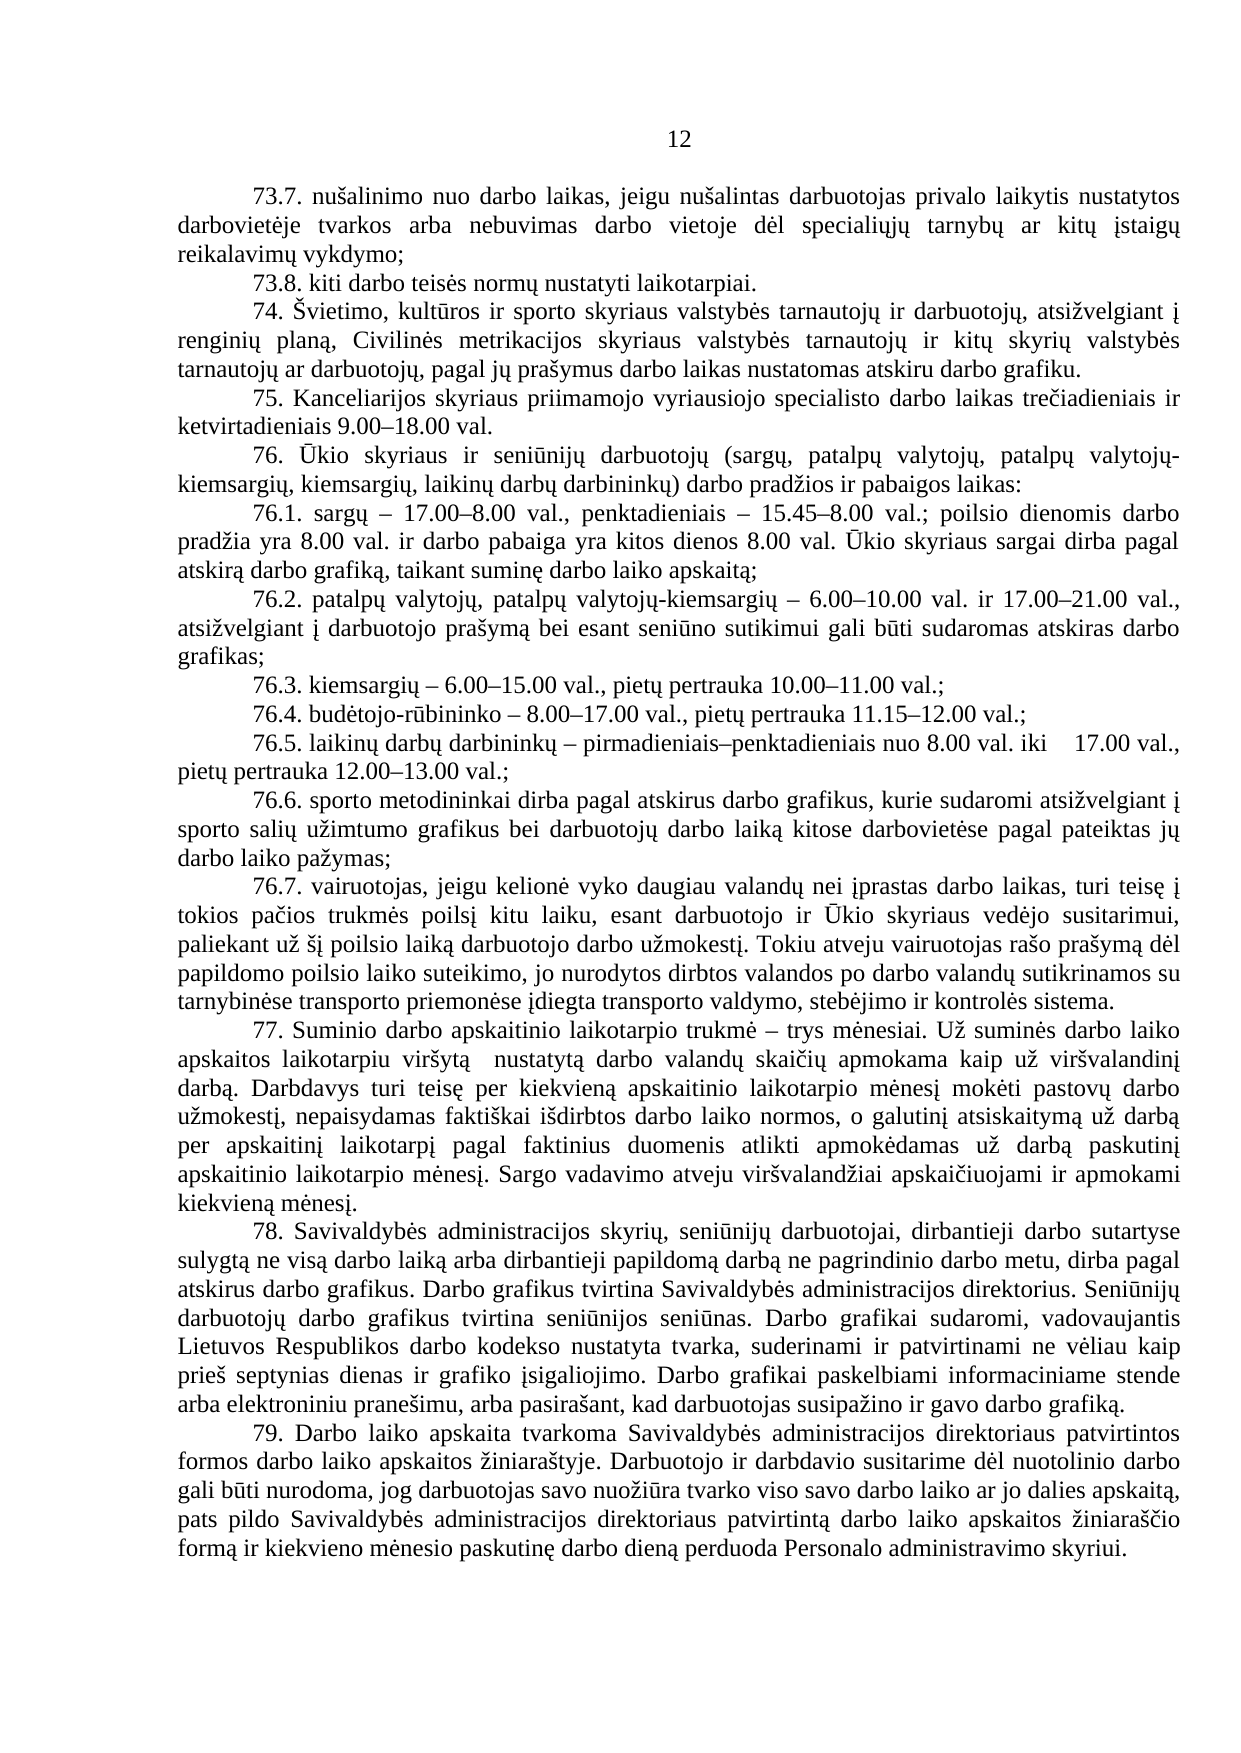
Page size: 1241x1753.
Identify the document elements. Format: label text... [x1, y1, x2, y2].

text 76. Ūkio skyriaus ir seniūnijų darbuotojų (sargų, patalpų valytojų, patalpų valytojų-kiemsargių, kiemsargių, laikinų darbų darbininkų) darbo pradžios ir pabaigos laikas: [177, 440, 1181, 498]
text 74. Švietimo, kultūros ir sporto skyriaus valstybės tarnautojų ir darbuotojų, atsižvelgiant į renginių planą, Civilinės metrikacijos skyriaus valstybės tarnautojų ir kitų skyrių valstybės tarnautojų ar darbuotojų, pagal jų prašymus darbo laikas nustatomas atskiru darbo grafiku. [177, 296, 1181, 383]
text 73.8. kiti darbo teisės normų nustatyti laikotarpiai. [177, 268, 1181, 296]
text 78. Savivaldybės administracijos skyrių, seniūnijų darbuotojai, dirbantieji darbo sutartyse sulygtą ne visą darbo laiką arba dirbantieji papildomą darbą ne pagrindinio darbo metu, dirba pagal atskirus darbo grafikus. Darbo grafikus tvirtina Savivaldybės administracijos direktorius. Seniūnijų darbuotojų darbo grafikus tvirtina seniūnijos seniūnas. Darbo grafikai sudaromi, vadovaujantis Lietuvos Respublikos darbo kodekso nustatyta tvarka, suderinami ir patvirtinami ne vėliau kaip prieš septynias dienas ir grafiko įsigaliojimo. Darbo grafikai paskelbiami informaciniame stende arba elektroniniu pranešimu, arba pasirašant, kad darbuotojas susipažino ir gavo darbo grafiką. [177, 1216, 1181, 1418]
text 73.7. nušalinimo nuo darbo laikas, jeigu nušalintas darbuotojas privalo laikytis nustatytos darbovietėje tvarkos arba nebuvimas darbo vietoje dėl specialiųjų tarnybų ar kitų įstaigų reikalavimų vykdymo; [177, 181, 1181, 268]
text 76.4. budėtojo-rūbininko – 8.00–17.00 val., pietų pertrauka 11.15–12.00 val.; [177, 699, 1181, 728]
text 76.7. vairuotojas, jeigu kelionė vyko daugiau valandų nei įprastas darbo laikas, turi teisę į tokios pačios trukmės poilsį kitu laiku, esant darbuotojo ir Ūkio skyriaus vedėjo susitarimui, paliekant už šį poilsio laiką darbuotojo darbo užmokestį. Tokiu atveju vairuotojas rašo prašymą dėl papildomo poilsio laiko suteikimo, jo nurodytos dirbtos valandos po darbo valandų sutikrinamos su tarnybinėse transporto priemonėse įdiegta transporto valdymo, stebėjimo ir kontrolės sistema. [177, 871, 1181, 1015]
text 76.6. sporto metodininkai dirba pagal atskirus darbo grafikus, kurie sudaromi atsižvelgiant į sporto salių užimtumo grafikus bei darbuotojų darbo laiką kitose darbovietėse pagal pateiktas jų darbo laiko pažymas; [177, 785, 1181, 871]
text 76.2. patalpų valytojų, patalpų valytojų-kiemsargių – 6.00–10.00 val. ir 17.00–21.00 val., atsižvelgiant į darbuotojo prašymą bei esant seniūno sutikimui gali būti sudaromas atskiras darbo grafikas; [177, 584, 1181, 670]
text 76.5. laikinų darbų darbininkų – pirmadieniais–penktadieniais nuo 8.00 val. iki 17.00 val., pietų pertrauka 12.00–13.00 val.; [177, 728, 1181, 785]
text 77. Suminio darbo apskaitinio laikotarpio trukmė – trys mėnesiai. Už suminės darbo laiko apskaitos laikotarpiu viršytą nustatytą darbo valandų skaičių apmokama kaip už viršvalandinį darbą. Darbdavys turi teisę per kiekvieną apskaitinio laikotarpio mėnesį mokėti pastovų darbo užmokestį, nepaisydamas faktiškai išdirbtos darbo laiko normos, o galutinį atsiskaitymą už darbą per apskaitinį laikotarpį pagal faktinius duomenis atlikti apmokėdamas už darbą paskutinį apskaitinio laikotarpio mėnesį. Sargo vadavimo atveju viršvalandžiai apskaičiuojami ir apmokami kiekvieną mėnesį. [177, 1015, 1181, 1216]
text 76.3. kiemsargių – 6.00–15.00 val., pietų pertrauka 10.00–11.00 val.; [177, 670, 1181, 699]
text 75. Kanceliarijos skyriaus priimamojo vyriausiojo specialisto darbo laikas trečiadieniais ir ketvirtadieniais 9.00–18.00 val. [177, 383, 1181, 440]
text 76.1. sargų – 17.00–8.00 val., penktadieniais – 15.45–8.00 val.; poilsio dienomis darbo pradžia yra 8.00 val. ir darbo pabaiga yra kitos dienos 8.00 val. Ūkio skyriaus sargai dirba pagal atskirą darbo grafiką, taikant suminę darbo laiko apskaitą; [177, 498, 1181, 584]
text 79. Darbo laiko apskaita tvarkoma Savivaldybės administracijos direktoriaus patvirtintos formos darbo laiko apskaitos žiniaraštyje. Darbuotojo ir darbdavio susitarime dėl nuotolinio darbo gali būti nurodoma, jog darbuotojas savo nuožiūra tvarko viso savo darbo laiko ar jo dalies apskaitą, pats pildo Savivaldybės administracijos direktoriaus patvirtintą darbo laiko apskaitos žiniaraščio formą ir kiekvieno mėnesio paskutinę darbo dieną perduoda Personalo administravimo skyriui. [177, 1418, 1181, 1561]
